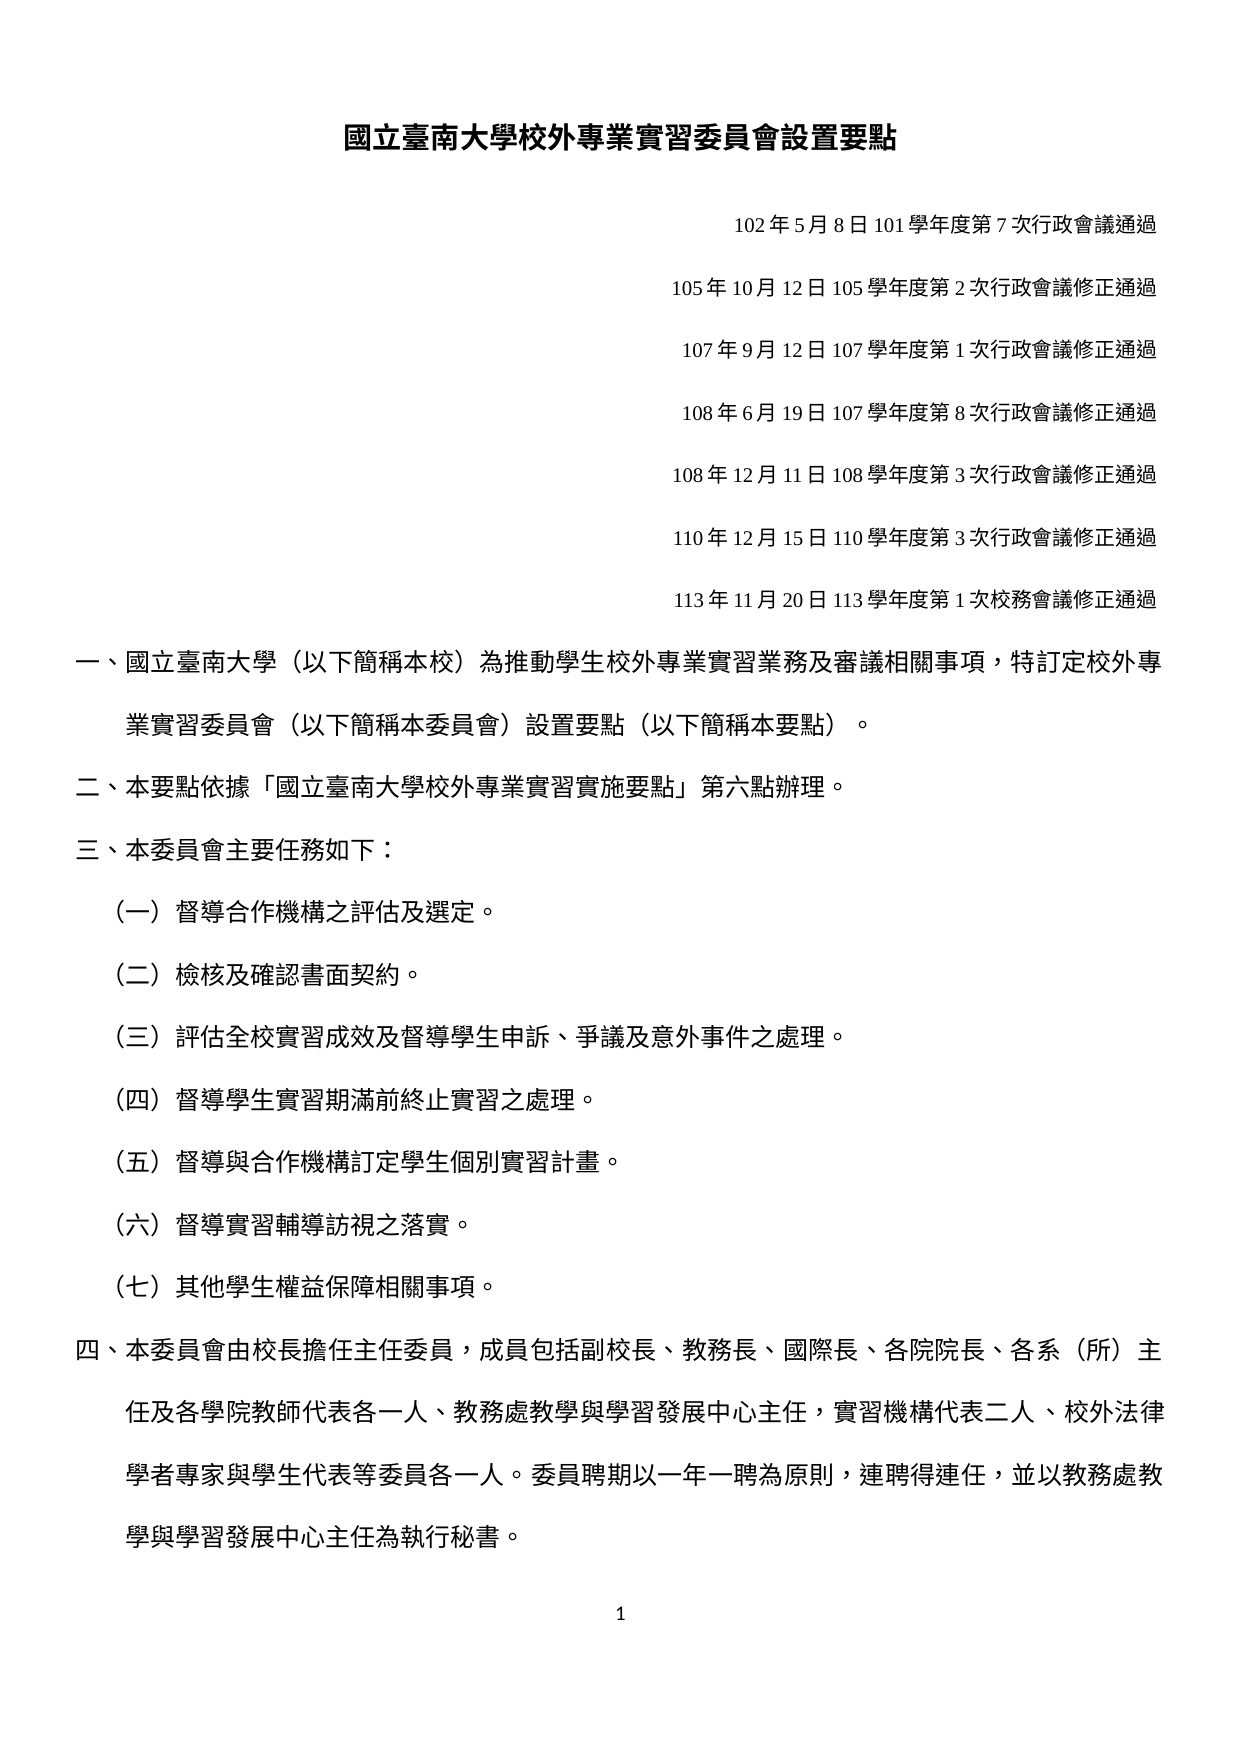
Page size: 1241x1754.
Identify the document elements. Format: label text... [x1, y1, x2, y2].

text （三）評估全校實習成效及督導學生申訴、爭議及意外事件之處理。 [100, 994, 1165, 1057]
text （一）督導合作機構之評估及選定。 [100, 869, 1165, 932]
text （五）督導與合作機構訂定學生個別實習計畫。 [100, 1119, 1165, 1182]
text 一、國立臺南大學（以下簡稱本校）為推動學生校外專業實習業務及審議相關事項，特訂定校外專業實習委員會（以下簡稱本委員會）設置要點（以下簡稱本要點）。 [75, 619, 1165, 744]
text 二、本要點依據「國立臺南大學校外專業實習實施要點」第六點辦理。 [75, 744, 1165, 807]
text （七）其他學生權益保障相關事項。 [100, 1244, 1165, 1307]
text 108年12月11日108學年度第3次行政會議修正通過 [75, 432, 1156, 494]
text 108年6月19日107學年度第8次行政會議修正通過 [75, 369, 1156, 432]
text （二）檢核及確認書面契約。 [100, 932, 1165, 994]
text 102年5月8日101學年度第7次行政會議通過 [75, 182, 1156, 244]
text 三、本委員會主要任務如下： [75, 807, 1165, 869]
text 國立臺南大學校外專業實習委員會設置要點 [75, 94, 1165, 157]
text 113年11月20日113學年度第1次校務會議修正通過 [75, 557, 1156, 619]
text 105年10月12日105學年度第2次行政會議修正通過 [75, 244, 1156, 307]
text （六）督導實習輔導訪視之落實。 [100, 1182, 1165, 1244]
text 107年9月12日107學年度第1次行政會議修正通過 [75, 307, 1156, 369]
text 110年12月15日110學年度第3次行政會議修正通過 [75, 494, 1156, 557]
text （四）督導學生實習期滿前終止實習之處理。 [100, 1057, 1165, 1119]
text 四、本委員會由校長擔任主任委員，成員包括副校長、教務長、國際長、各院院長、各系（所）主任及各學院教師代表各一人、教務處教學與學習發展中心主任，實習機構代表二人、校外法律學者專家與學生代表等委員各一人。委員聘期以一年一聘為原則，連聘得連任，並以教務處教學與學習發展中心主任為執行秘書。 [75, 1307, 1165, 1557]
